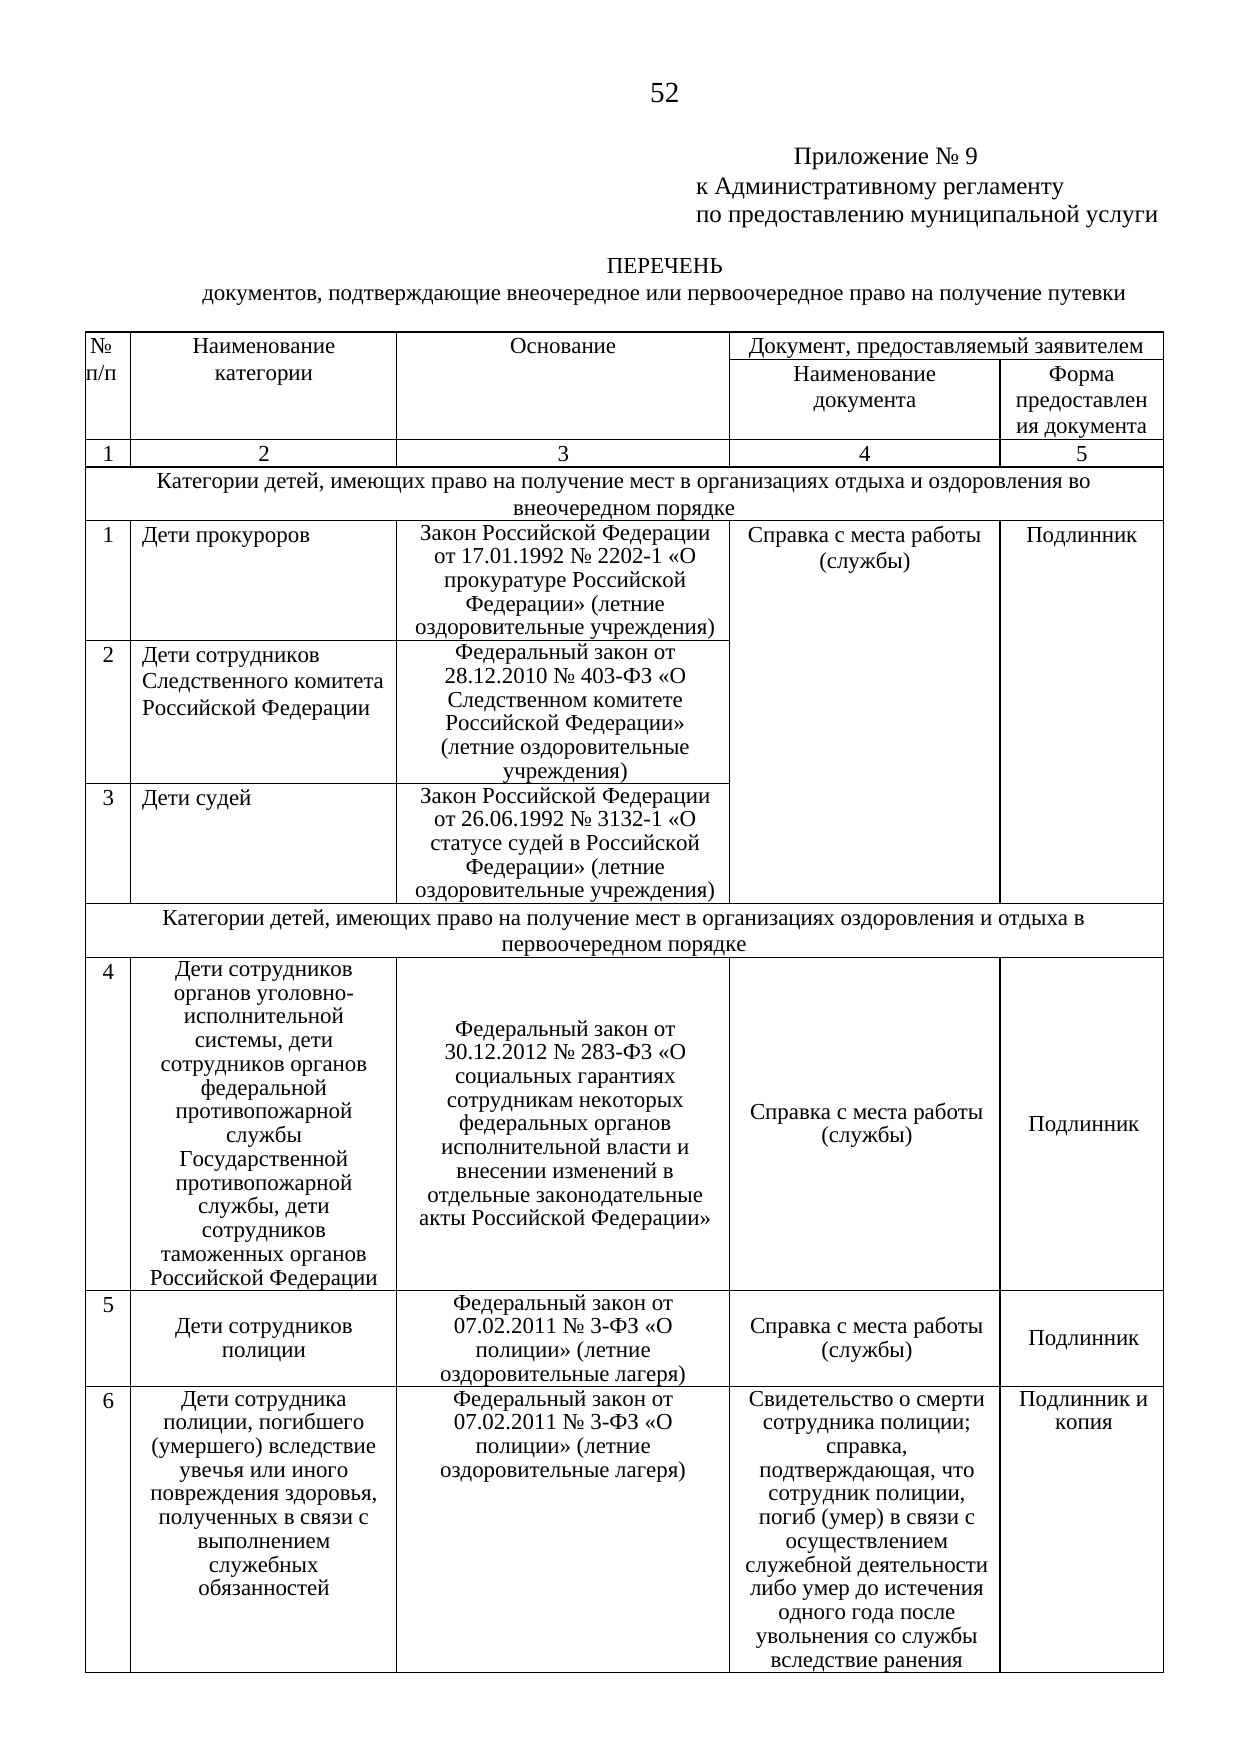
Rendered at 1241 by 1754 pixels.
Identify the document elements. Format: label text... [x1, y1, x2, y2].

table_cell Федеральный закон от 30.12.2012 № 283-Ф3 «О социальных гарантиях сотрудникам некоторых федеральных органов исполнительной власти и внесении изменений в отдельные законодательные акты Российской Федерации» [397, 958, 729, 1290]
table_cell 3 [397, 440, 729, 466]
table_cell 6 [86, 1387, 130, 1672]
text ПЕРЕЧЕНЬ [148, 252, 1181, 279]
table_cell Дети сотрудников органов уголовно-исполнительной системы, дети сотрудников органов федеральной противопожарной службы Государственной противопожарной службы, дети сотрудников таможенных органов Российской Федерации [131, 958, 396, 1290]
table_cell 5 [86, 1291, 130, 1386]
table_cell Форма предоставления документа [1001, 360, 1163, 439]
table_header Документ, предоставляемый заявителем [730, 333, 1163, 359]
table_cell 2 [86, 641, 130, 783]
table_cell Дети сотрудников полиции [131, 1291, 396, 1386]
table_cell Подлинник [1001, 1291, 1163, 1386]
table_cell 1 [86, 521, 130, 640]
table_cell 4 [730, 440, 999, 466]
table_cell 2 [131, 440, 396, 466]
text Приложение № 9 к Административному регламенту по предоставлению муниципальной услуги [148, 137, 1181, 228]
table_cell Справка с места работы (службы) [730, 958, 999, 1290]
table_cell Категории детей, имеющих право на получение мест в организациях отдыха и оздоровления во внеочередном порядке [86, 468, 1163, 520]
table_cell Дети прокуроров [131, 521, 396, 640]
table_cell 1 [86, 440, 130, 466]
table_cell 3 [86, 784, 130, 903]
table_cell Подлинник [1001, 958, 1163, 1290]
table_cell Категории детей, имеющих право на получение мест в организациях оздоровления и отдыха в первоочередном порядке [86, 904, 1163, 957]
table_cell Подлинник [1001, 521, 1163, 903]
table_cell Закон Российской Федерации от 26.06.1992 № 3132-1 «О статусе судей в Российской Федерации» (летние оздоровительные учреждения) [397, 784, 729, 903]
table_cell Дети сотрудника полиции, погибшего (умершего) вследствие увечья или иного повреждения здоровья, полученных в связи с выполнением служебных обязанностей [131, 1387, 396, 1672]
table_cell 5 [1001, 440, 1163, 466]
table_cell Закон Российской Федерации от 17.01.1992 № 2202-1 «О прокуратуре Российской Федерации» (летние оздоровительные учреждения) [397, 521, 729, 640]
table_header № п/п [86, 333, 130, 439]
table_cell Федеральный закон от 07.02.2011 № 3-ФЗ «О полиции» (летние оздоровительные лагеря) [397, 1291, 729, 1386]
table_cell Наименование документа [730, 360, 999, 439]
table_cell Дети судей [131, 784, 396, 903]
table_cell Справка с места работы (службы) [730, 521, 999, 903]
table_cell Федеральный закон от 07.02.2011 № 3-ФЗ «О полиции» (летние оздоровительные лагеря) [397, 1387, 729, 1672]
table_cell 4 [86, 958, 130, 1290]
table_header Наименование категории [131, 333, 396, 439]
table_cell Справка с места работы (службы) [730, 1291, 999, 1386]
text документов, подтверждающие внеочередное или первоочередное право на получение путевки [148, 279, 1181, 305]
table_cell Свидетельство о смерти сотрудника полиции; справка, подтверждающая, что сотрудник полиции, погиб (умер) в связи с осуществлением служебной деятельности либо умер до истечения одного года после увольнения со службы вследствие ранения [730, 1387, 999, 1672]
table_cell Дети сотрудников Следственного комитета Российской Федерации [131, 641, 396, 783]
table_cell Федеральный закон от 28.12.2010 № 403-ФЗ «О Следственном комитете Российской Федерации» (летние оздоровительные учреждения) [397, 641, 729, 783]
table_cell Подлинник и копия [1001, 1387, 1163, 1672]
table_header Основание [397, 333, 729, 439]
